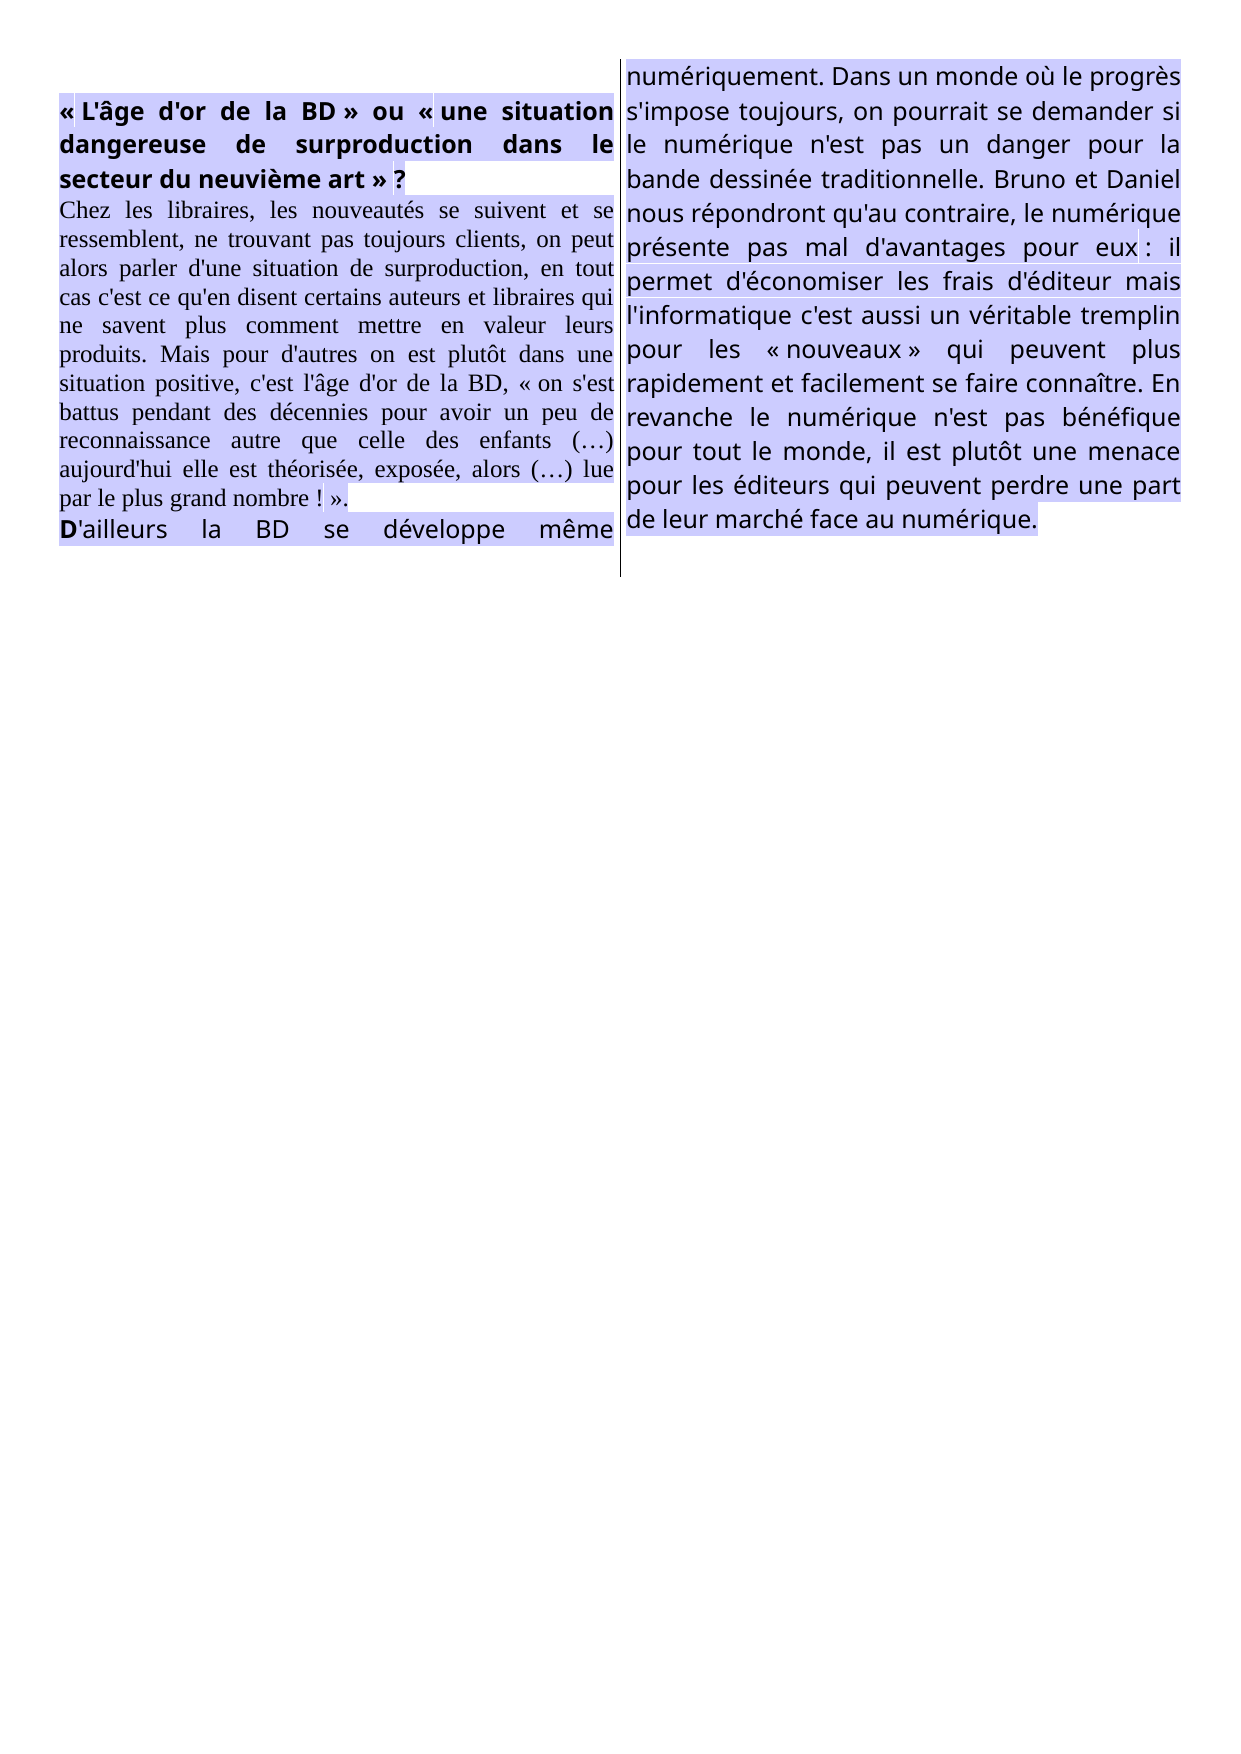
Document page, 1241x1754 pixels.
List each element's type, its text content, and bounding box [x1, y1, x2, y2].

text « L'âge d'or de la BD » ou « une situation dangereuse de surproduction dans le secteur du neuvième art » ? [59, 93, 614, 195]
text numériquement. Dans un monde où le progrès s'impose toujours, on pourrait se demander si le numérique n'est pas un danger pour la bande dessinée traditionnelle. Bruno et Daniel nous répondront qu'au contraire, le numérique présente pas mal d'avantages pour eux : il permet d'économiser les frais d'éditeur mais l'informatique c'est aussi un véritable tremplin pour les « nouveaux » qui peuvent plus rapidement et facilement se faire connaître. En revanche le numérique n'est pas bénéfique pour tout le monde, il est plutôt une menace pour les éditeurs qui peuvent perdre une part de leur marché face au numérique. [626, 59, 1181, 536]
text Chez les libraires, les nouveautés se suivent et se ressemblent, ne trouvant pas toujours clients, on peut alors parler d'une situation de surproduction, en tout cas c'est ce qu'en disent certains auteurs et libraires qui ne savent plus comment mettre en valeur leurs produits. Mais pour d'autres on est plutôt dans une situation positive, c'est l'âge d'or de la BD, « on s'est battus pendant des décennies pour avoir un peu de reconnaissance autre que celle des enfants (…) aujourd'hui elle est théorisée, exposée, alors (…) lue par le plus grand nombre ! ». [59, 195, 614, 512]
text D'ailleurs la BD se développe même [59, 512, 614, 546]
